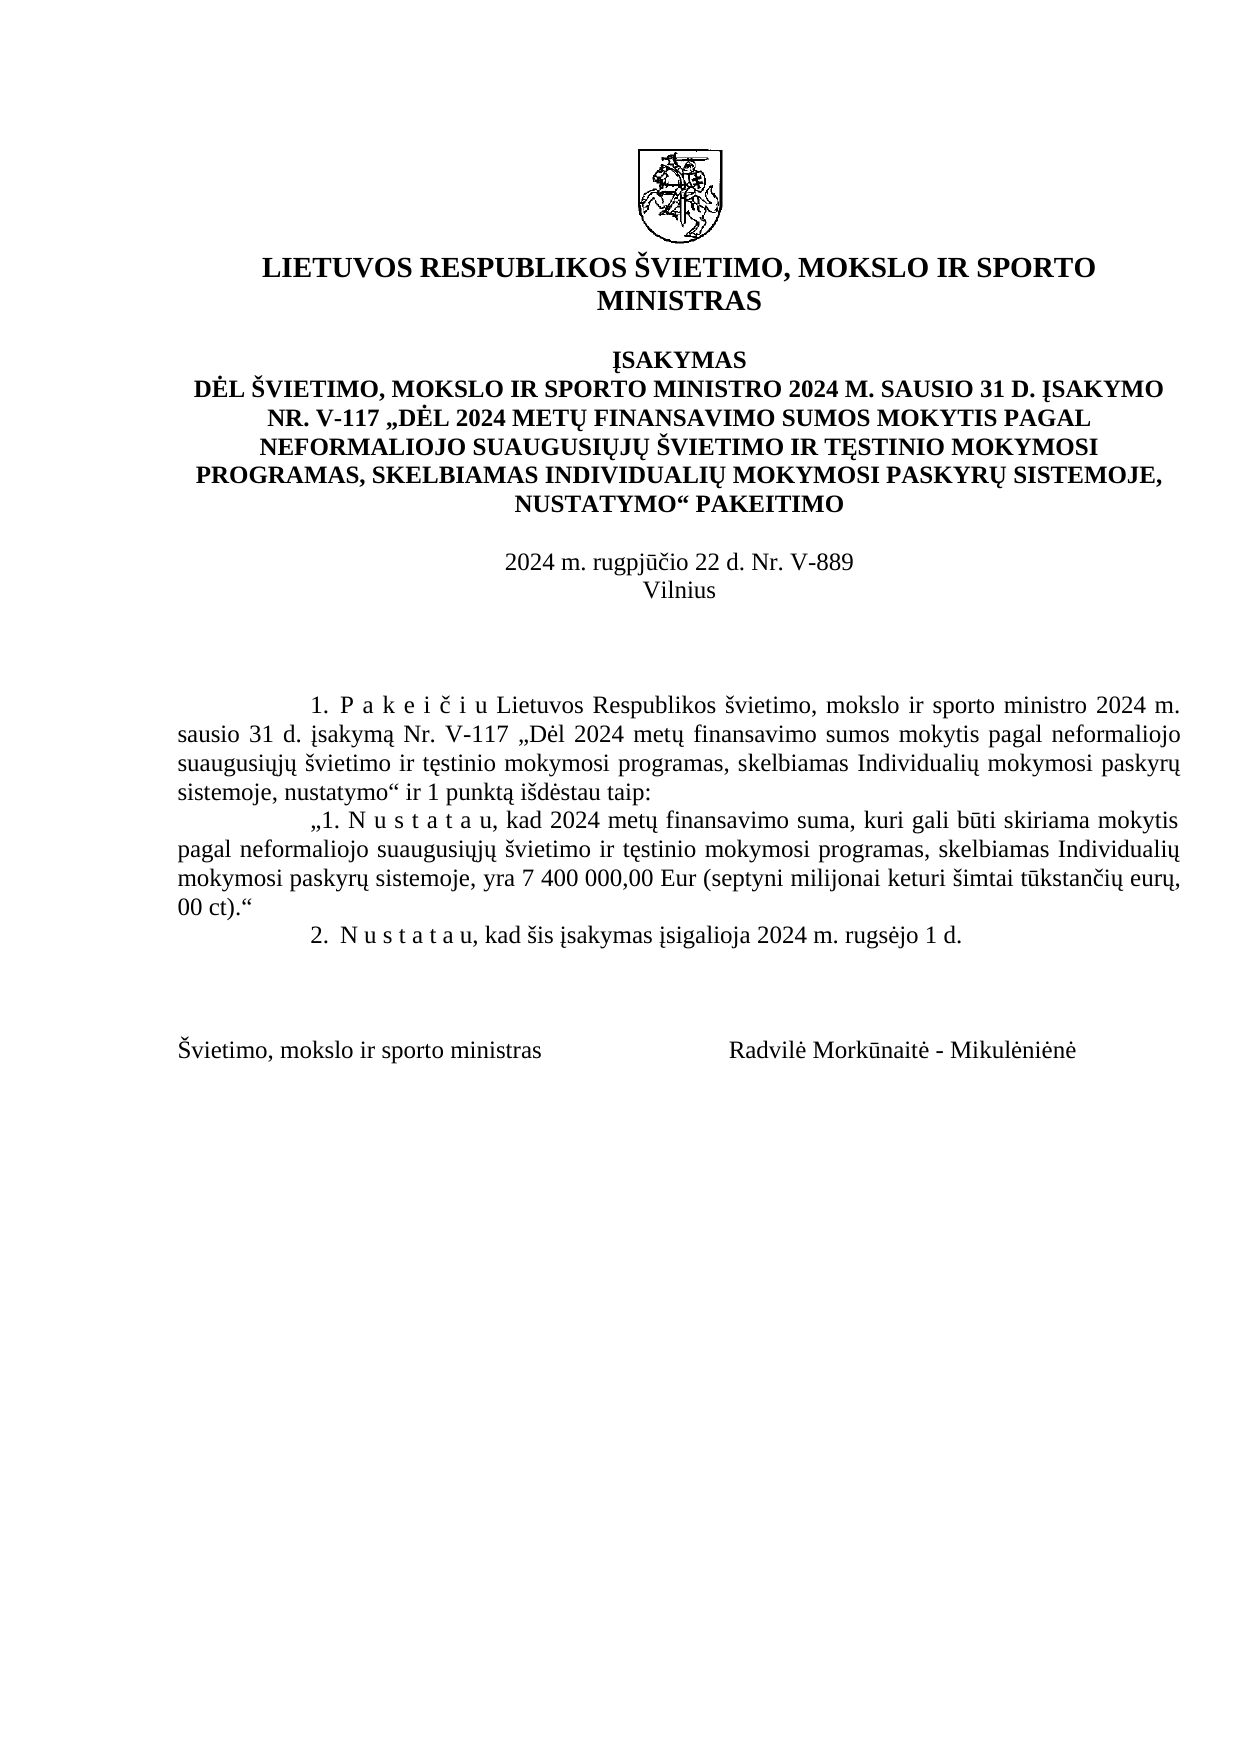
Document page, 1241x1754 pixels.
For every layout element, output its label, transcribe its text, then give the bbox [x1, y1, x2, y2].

text 2. N u s t a t a u, kad šis įsakymas įsigalioja 2024 m. rugsėjo 1 d. [177, 921, 1181, 949]
text 1. P a k e i č i u Lietuvos Respublikos švietimo, mokslo ir sporto ministro 2024 m. sausio 31 d. įsakymą Nr. V-117 „Dėl 2024 metų finansavimo sumos mokytis pagal neformaliojo suaugusiųjų švietimo ir tęstinio mokymosi programas, skelbiamas Individualių mokymosi paskyrų sistemoje, nustatymo“ ir 1 punktą išdėstau taip: [177, 691, 1181, 806]
subtitle Vilnius [177, 576, 1181, 604]
text 2024 m. rugpjūčio 22 d. Nr. V-889 [177, 547, 1181, 576]
text ĮSAKYMAS [177, 346, 1181, 374]
text LIETUVOS RESPUBLIKOS ŠVIETIMO, MOKSLO IR SPORTO MINISTRAS [177, 250, 1181, 317]
text DĖL ŠVIETIMO, MOKSLO IR SPORTO MINISTRO 2024 M. SAUSIO 31 D. ĮSAKYMO NR. V-117 „DĖL 2024 METŲ FINANSAVIMO SUMOS MOKYTIS PAGAL NEFORMALIOJO SUAUGUSIŲJŲ ŠVIETIMO IR TĘSTINIO MOKYMOSI PROGRAMAS, SKELBIAMAS INDIVIDUALIŲ MOKYMOSI PASKYRŲ SISTEMOJE, NUSTATYMO“ PAKEITIMO [177, 374, 1181, 518]
text Švietimo, mokslo ir sporto ministras Radvilė Morkūnaitė - Mikulėniėnė [177, 1036, 1181, 1064]
text „1. N u s t a t a u, kad 2024 metų finansavimo suma, kuri gali būti skiriama mokytis pagal neformaliojo suaugusiųjų švietimo ir tęstinio mokymosi programas, skelbiamas Individualių mokymosi paskyrų sistemoje, yra 7 400 000,00 Eur (septyni milijonai keturi šimtai tūkstančių eurų, 00 ct).“ [177, 806, 1181, 921]
